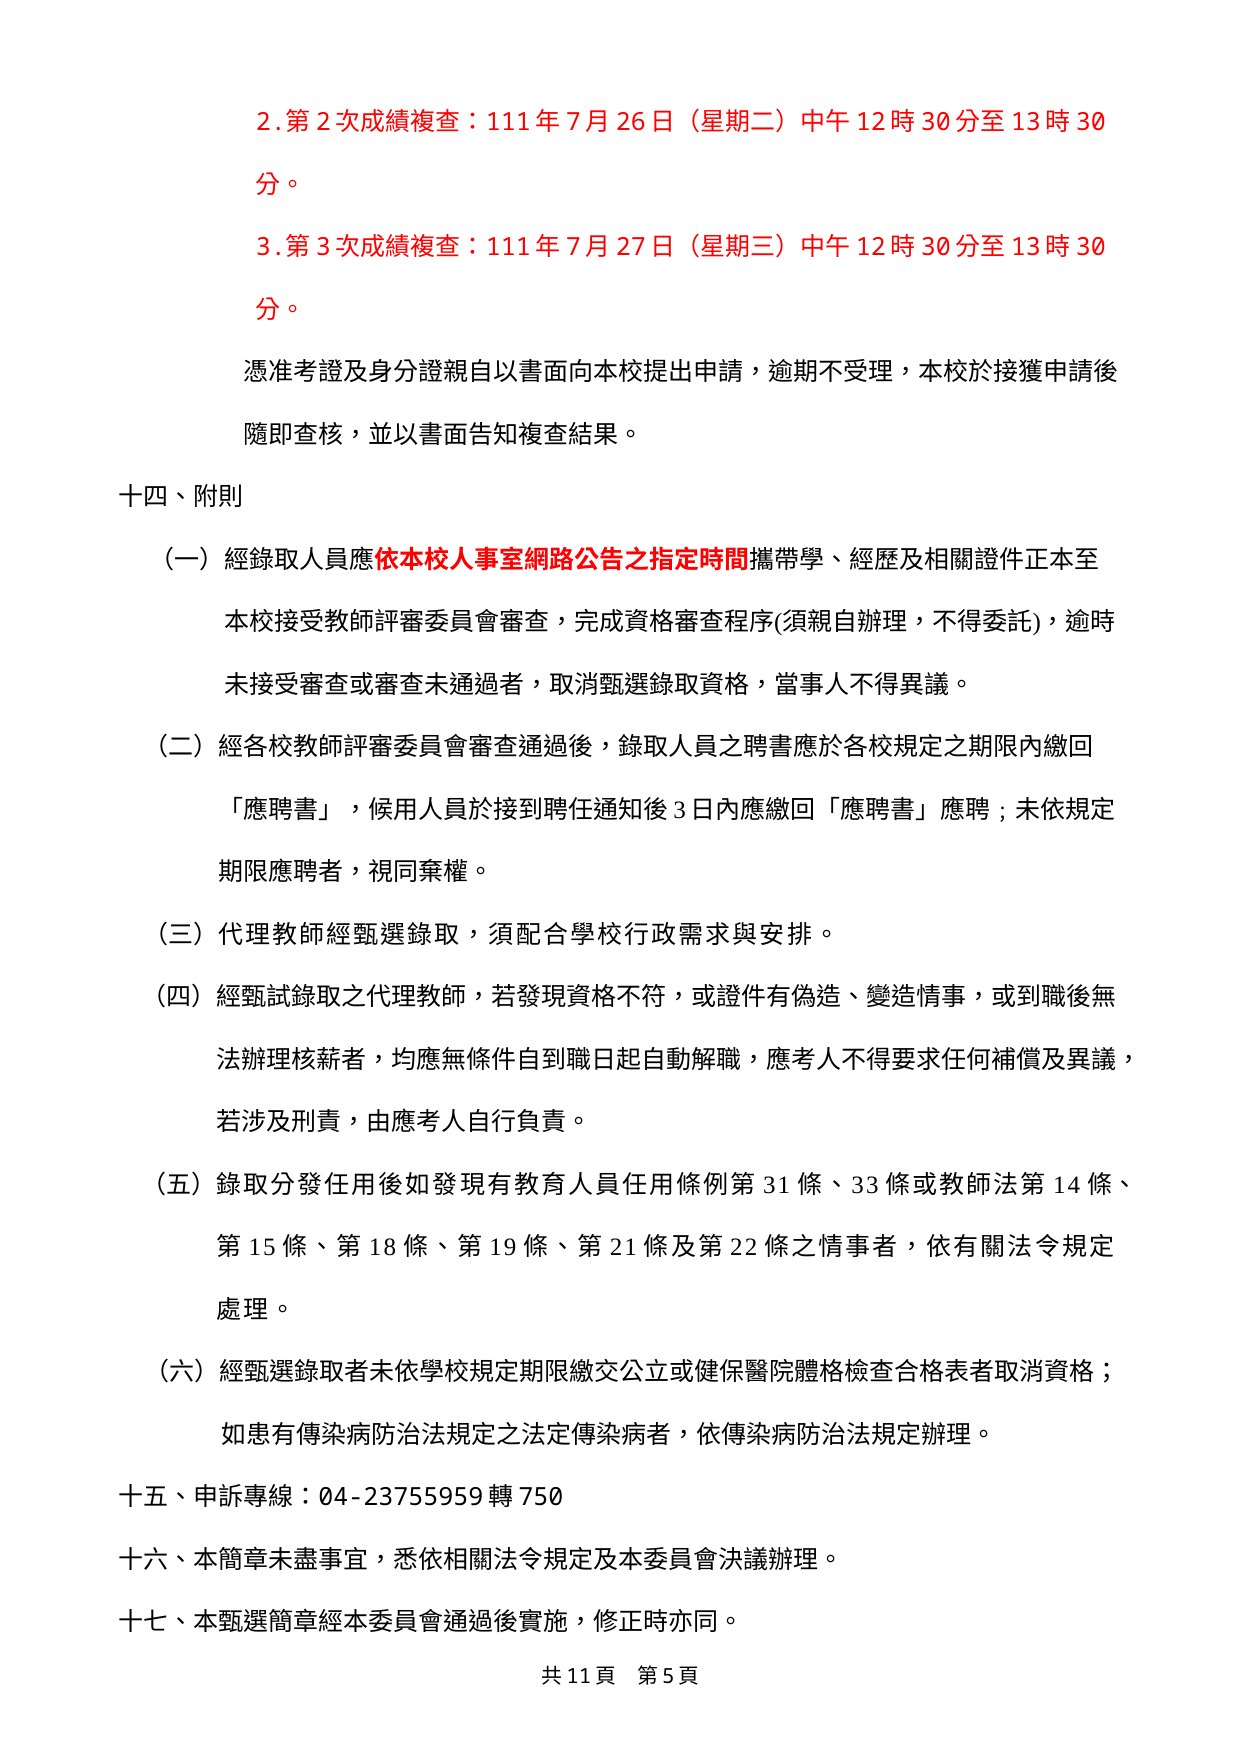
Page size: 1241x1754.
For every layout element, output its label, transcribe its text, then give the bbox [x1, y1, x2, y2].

text （三）代理教師經甄選錄取，須配合學校行政需求與安排。 [118, 891, 1122, 953]
text 憑准考證及身分證親自以書面向本校提出申請，逾期不受理，本校於接獲申請後隨即查核，並以書面告知複查結果。 [243, 328, 1122, 453]
text 3.第3次成績複查：111年7月27日（星期三）中午12時30分至13時30分。 [256, 203, 1122, 328]
text （四）經甄試錄取之代理教師，若發現資格不符，或證件有偽造、變造情事，或到職後無法辦理核薪者，均應無條件自到職日起自動解職，應考人不得要求任何補償及異議，若涉及刑責，由應考人自行負責。 [141, 953, 1122, 1141]
text （六）經甄選錄取者未依學校規定期限繳交公立或健保醫院體格檢查合格表者取消資格；如患有傳染病防治法規定之法定傳染病者，依傳染病防治法規定辦理。 [144, 1328, 1122, 1453]
text 十六、本簡章未盡事宜，悉依相關法令規定及本委員會決議辦理。 [118, 1516, 1122, 1578]
text （五）錄取分發任用後如發現有教育人員任用條例第31條、33條或教師法第14條、第15條、第18條、第19條、第21條及第22條之情事者，依有關法令規定處理。 [141, 1141, 1122, 1328]
text 十四、附則 [118, 453, 1122, 516]
text 十七、本甄選簡章經本委員會通過後實施，修正時亦同。 [118, 1578, 1122, 1641]
text （二）經各校教師評審委員會審查通過後，錄取人員之聘書應於各校規定之期限內繳回「應聘書」，候用人員於接到聘任通知後3日內應繳回「應聘書」應聘﹔未依規定期限應聘者，視同棄權。 [143, 703, 1122, 891]
text （一）經錄取人員應依本校人事室網路公告之指定時間攜帶學、經歷及相關證件正本至本校接受教師評審委員會審查，完成資格審查程序(須親自辦理，不得委託)，逾時未接受審查或審查未通過者，取消甄選錄取資格，當事人不得異議。 [149, 516, 1122, 703]
text 十五、申訴專線：04-23755959轉750 [118, 1453, 1122, 1516]
text 2.第2次成績複查：111年7月26日（星期二）中午12時30分至13時30分。 [256, 78, 1122, 203]
